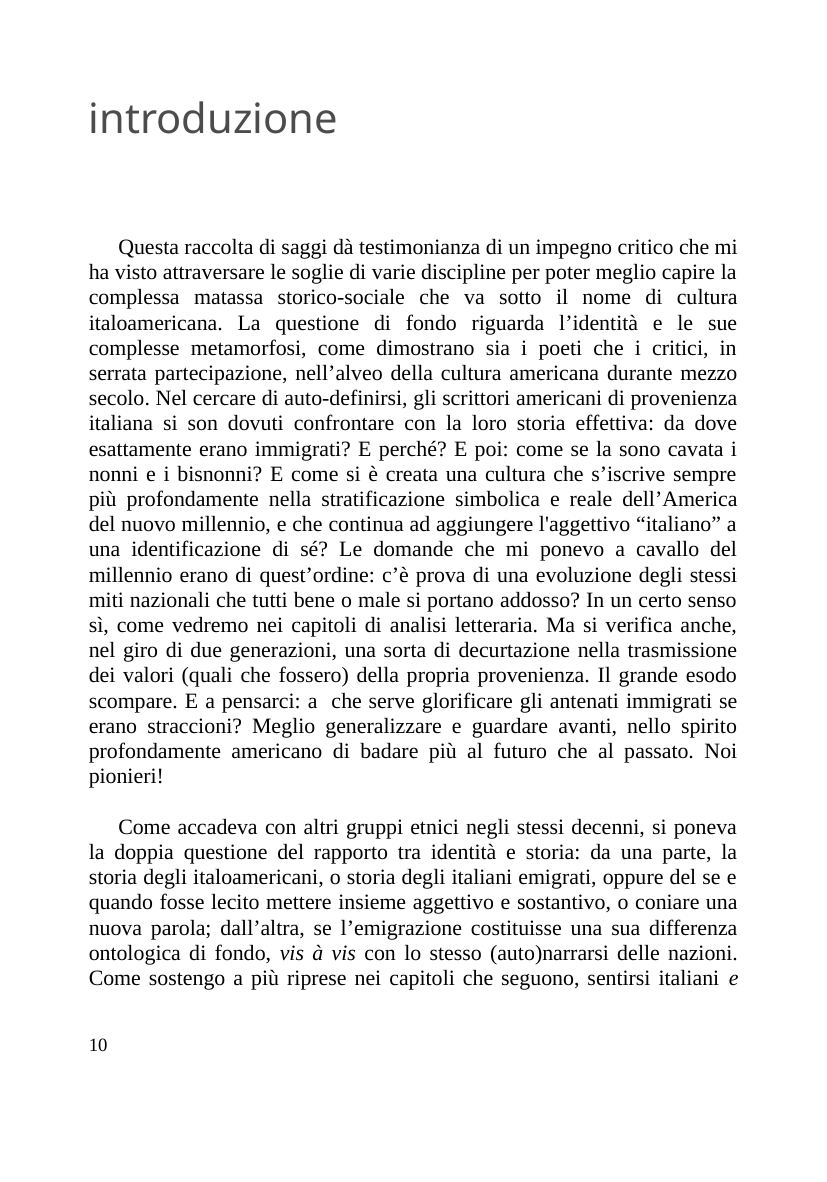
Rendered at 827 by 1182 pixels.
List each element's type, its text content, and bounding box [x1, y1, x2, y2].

text Questa raccolta di saggi dà testimonianza di un impegno critico che mi ha visto attraversare le soglie di varie discipline per poter meglio capire la complessa matassa storico-sociale che va sotto il nome di cultura italoamericana. La questione di fondo riguarda l’identità e le sue complesse metamorfosi, come dimostrano sia i poeti che i critici, in serrata partecipazione, nell’alveo della cultura americana durante mezzo secolo. Nel cercare di auto-definirsi, gli scrittori americani di provenienza italiana si son dovuti confrontare con la loro storia effettiva: da dove esattamente erano immigrati? E perché? E poi: come se la sono cavata i nonni e i bisnonni? E come si è creata una cultura che s’iscrive sempre più profondamente nella stratificazione simbolica e reale dell’America del nuovo millennio, e che continua ad aggiungere l'aggettivo “italiano” a una identificazione di sé? Le domande che mi ponevo a cavallo del millennio erano di quest’ordine: c’è prova di una evoluzione degli stessi miti nazionali che tutti bene o male si portano addosso? In un certo senso sì, come vedremo nei capitoli di analisi letteraria. Ma si verifica anche, nel giro di due generazioni, una sorta di decurtazione nella trasmissione dei valori (quali che fossero) della propria provenienza. Il grande esodo scompare. E a pensarci: a che serve glorificare gli antenati immigrati se erano straccioni? Meglio generalizzare e guardare avanti, nello spirito profondamente americano di badare più al futuro che al passato. Noi pionieri! [88, 234, 738, 788]
text Come accadeva con altri gruppi etnici negli stessi decenni, si poneva la doppia questione del rapporto tra identità e storia: da una parte, la storia degli italoamericani, o storia degli italiani emigrati, oppure del se e quando fosse lecito mettere insieme aggettivo e sostantivo, o coniare una nuova parola; dall’altra, se l’emigrazione costituisse una sua differenza ontologica di fondo, vis à vis con lo stesso (auto)narrarsi delle nazioni. Come sostengo a più riprese nei capitoli che seguono, sentirsi italiani e [88, 814, 738, 990]
text introduzione [88, 88, 738, 145]
